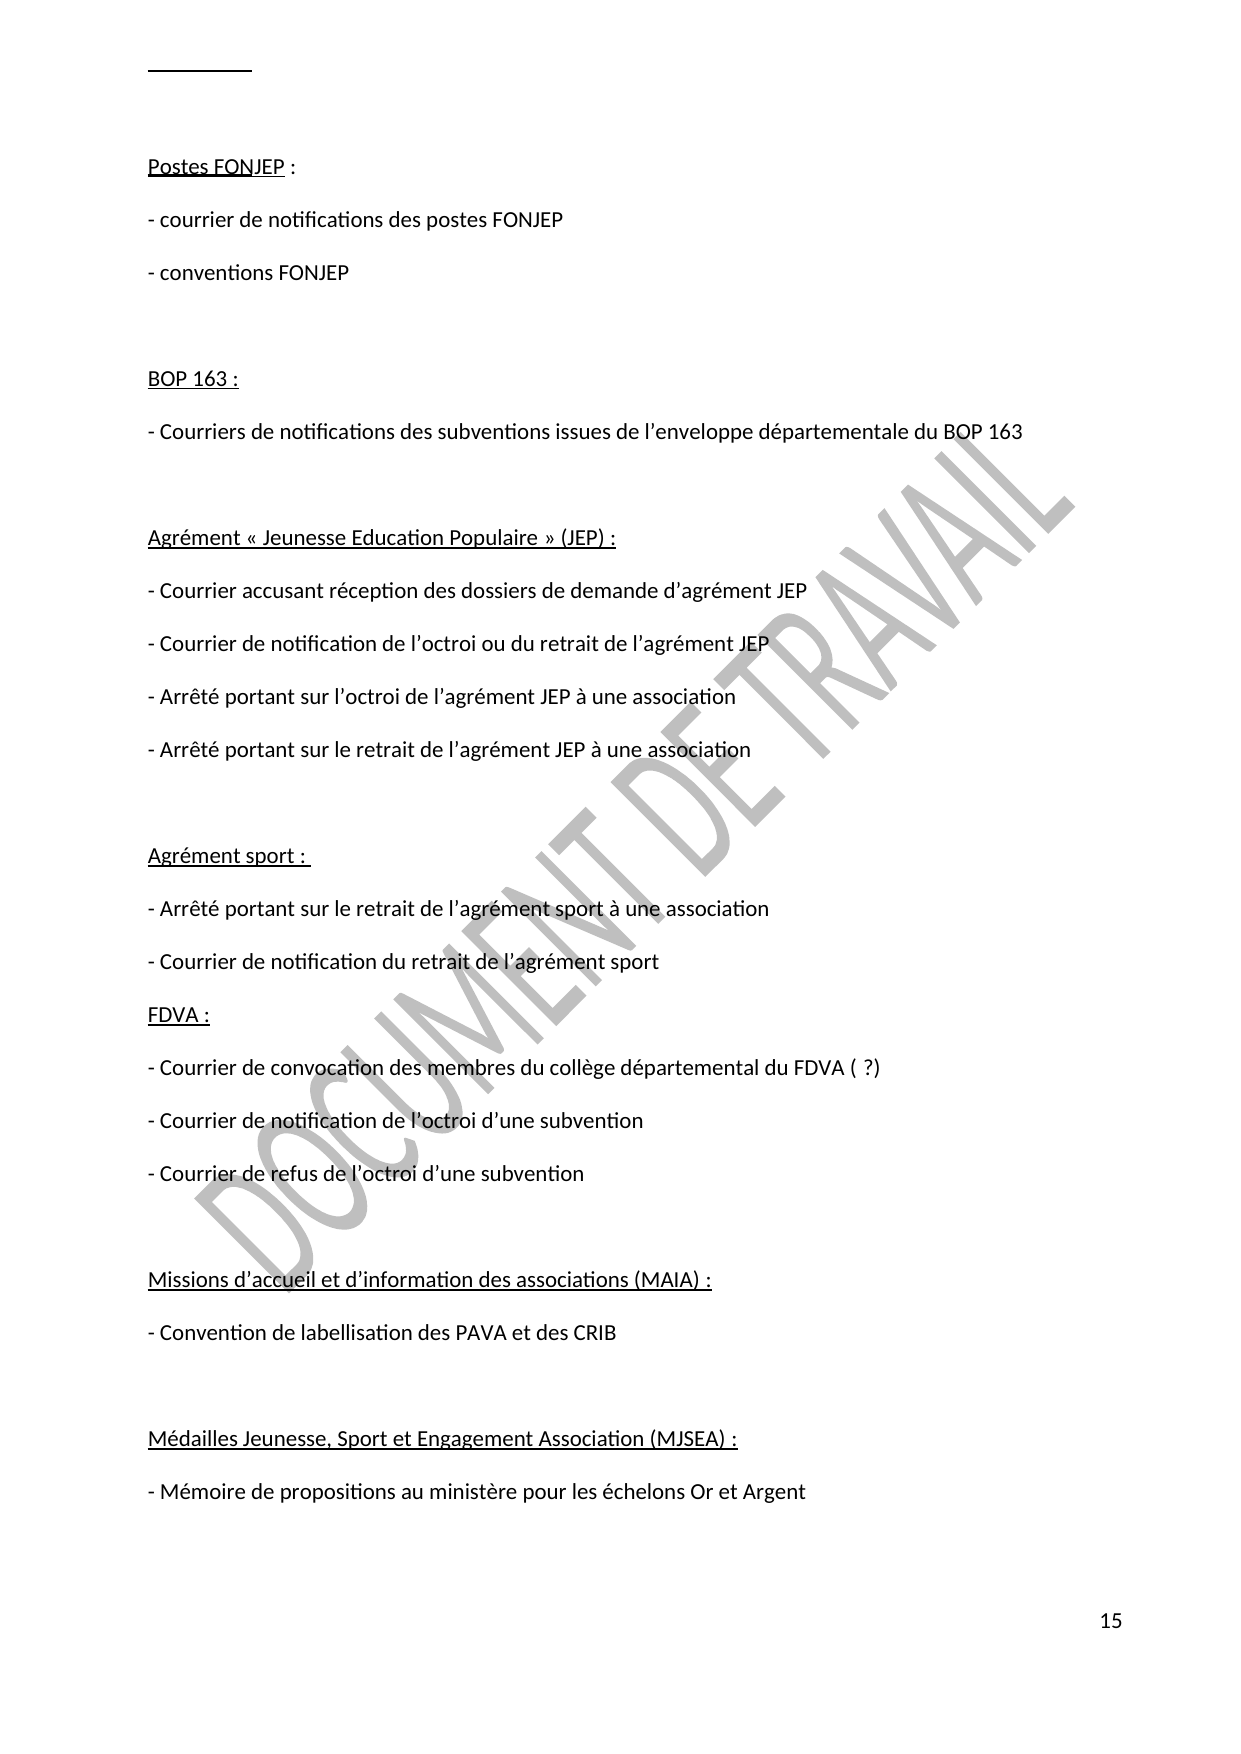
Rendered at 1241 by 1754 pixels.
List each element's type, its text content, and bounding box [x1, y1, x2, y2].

text - Arrêté portant sur le retrait de l’agrément sport à une association [586, 894, 655, 922]
text - Courriers de notifications des subventions issues de l’enveloppe départementale du BOP 163 [148, 417, 1122, 445]
text - Courrier de refus de l’octroi d’une subvention [345, 1159, 1122, 1187]
text [762, 682, 831, 710]
text Médailles Jeunesse, Sport et Engagement Association (MJSEA) : [148, 1424, 1122, 1452]
text BOP 163 : [148, 364, 1122, 392]
text [968, 523, 1025, 551]
text - Courrier de notification du retrait de l’agrément sport [148, 947, 454, 975]
text Postes FONJEP : [148, 152, 1122, 180]
text - courrier de notifications des postes FONJEP [148, 205, 1122, 233]
text - Courrier de notification du retrait de l’agrément sport [523, 947, 583, 975]
text [479, 1000, 519, 1028]
text [1015, 523, 1122, 551]
text [418, 1000, 481, 1028]
text - Arrêté portant sur le retrait de l’agrément sport à une association [527, 894, 598, 922]
text - conventions FONJEP [148, 258, 1122, 286]
text [507, 1000, 1122, 1028]
text - Courrier de convocation des membres du collège départemental du FDVA ( ?) [461, 1053, 1122, 1081]
text - Convention de labellisation des PAVA et des CRIB [148, 1318, 1122, 1346]
text - Courrier de notification de l’octroi d’une subvention [148, 1106, 330, 1134]
text - Courrier de convocation des membres du collège départemental du FDVA ( ?) [148, 1053, 368, 1081]
text [933, 523, 971, 551]
text - Arrêté portant sur l’octroi de l’agrément JEP à une association [148, 682, 773, 710]
text - Courrier de notification du retrait de l’agrément sport [454, 947, 504, 975]
text - Courrier de notification de l’octroi ou du retrait de l’agrément JEP [878, 629, 1122, 657]
text [969, 576, 1122, 604]
text [834, 576, 914, 604]
text Agrément sport : [148, 841, 602, 869]
text - Courrier de notification de l’octroi d’une subvention [327, 1106, 436, 1134]
text - Arrêté portant sur le retrait de l’agrément sport à une association [644, 894, 1122, 922]
text - Arrêté portant sur le retrait de l’agrément sport à une association [148, 894, 530, 922]
text [715, 841, 1122, 869]
text - Mémoire de propositions au ministère pour les échelons Or et Argent [148, 1477, 1122, 1505]
text - Courrier de notification de l’octroi d’une subvention [448, 1106, 1122, 1134]
text - Courrier de notification de l’octroi ou du retrait de l’agrément JEP [148, 629, 762, 657]
text [685, 841, 716, 858]
text - Arrêté portant sur le retrait de l’agrément JEP à une association [148, 735, 690, 763]
text - Courrier de refus de l’octroi d’une subvention [148, 1159, 276, 1187]
text [895, 523, 939, 551]
text [591, 841, 696, 869]
text - Courrier accusant réception des dossiers de demande d’agrément JEP [148, 576, 832, 604]
text - Courrier de refus de l’octroi d’une subvention [274, 1159, 349, 1187]
text - Courrier de convocation des membres du collège départemental du FDVA ( ?) [357, 1053, 435, 1081]
text [821, 682, 1122, 710]
text Agrément « Jeunesse Education Populaire » (JEP) : [148, 523, 900, 551]
text - Arrêté portant sur le retrait de l’agrément JEP à une association [679, 735, 1122, 763]
text Missions d’accueil et d’information des associations (MAIA) : [291, 1265, 1122, 1293]
text Missions d’accueil et d’information des associations (MAIA) : [148, 1265, 283, 1289]
text - Courrier de notification du retrait de l’agrément sport [570, 947, 1122, 975]
text FDVA : [148, 1000, 420, 1028]
